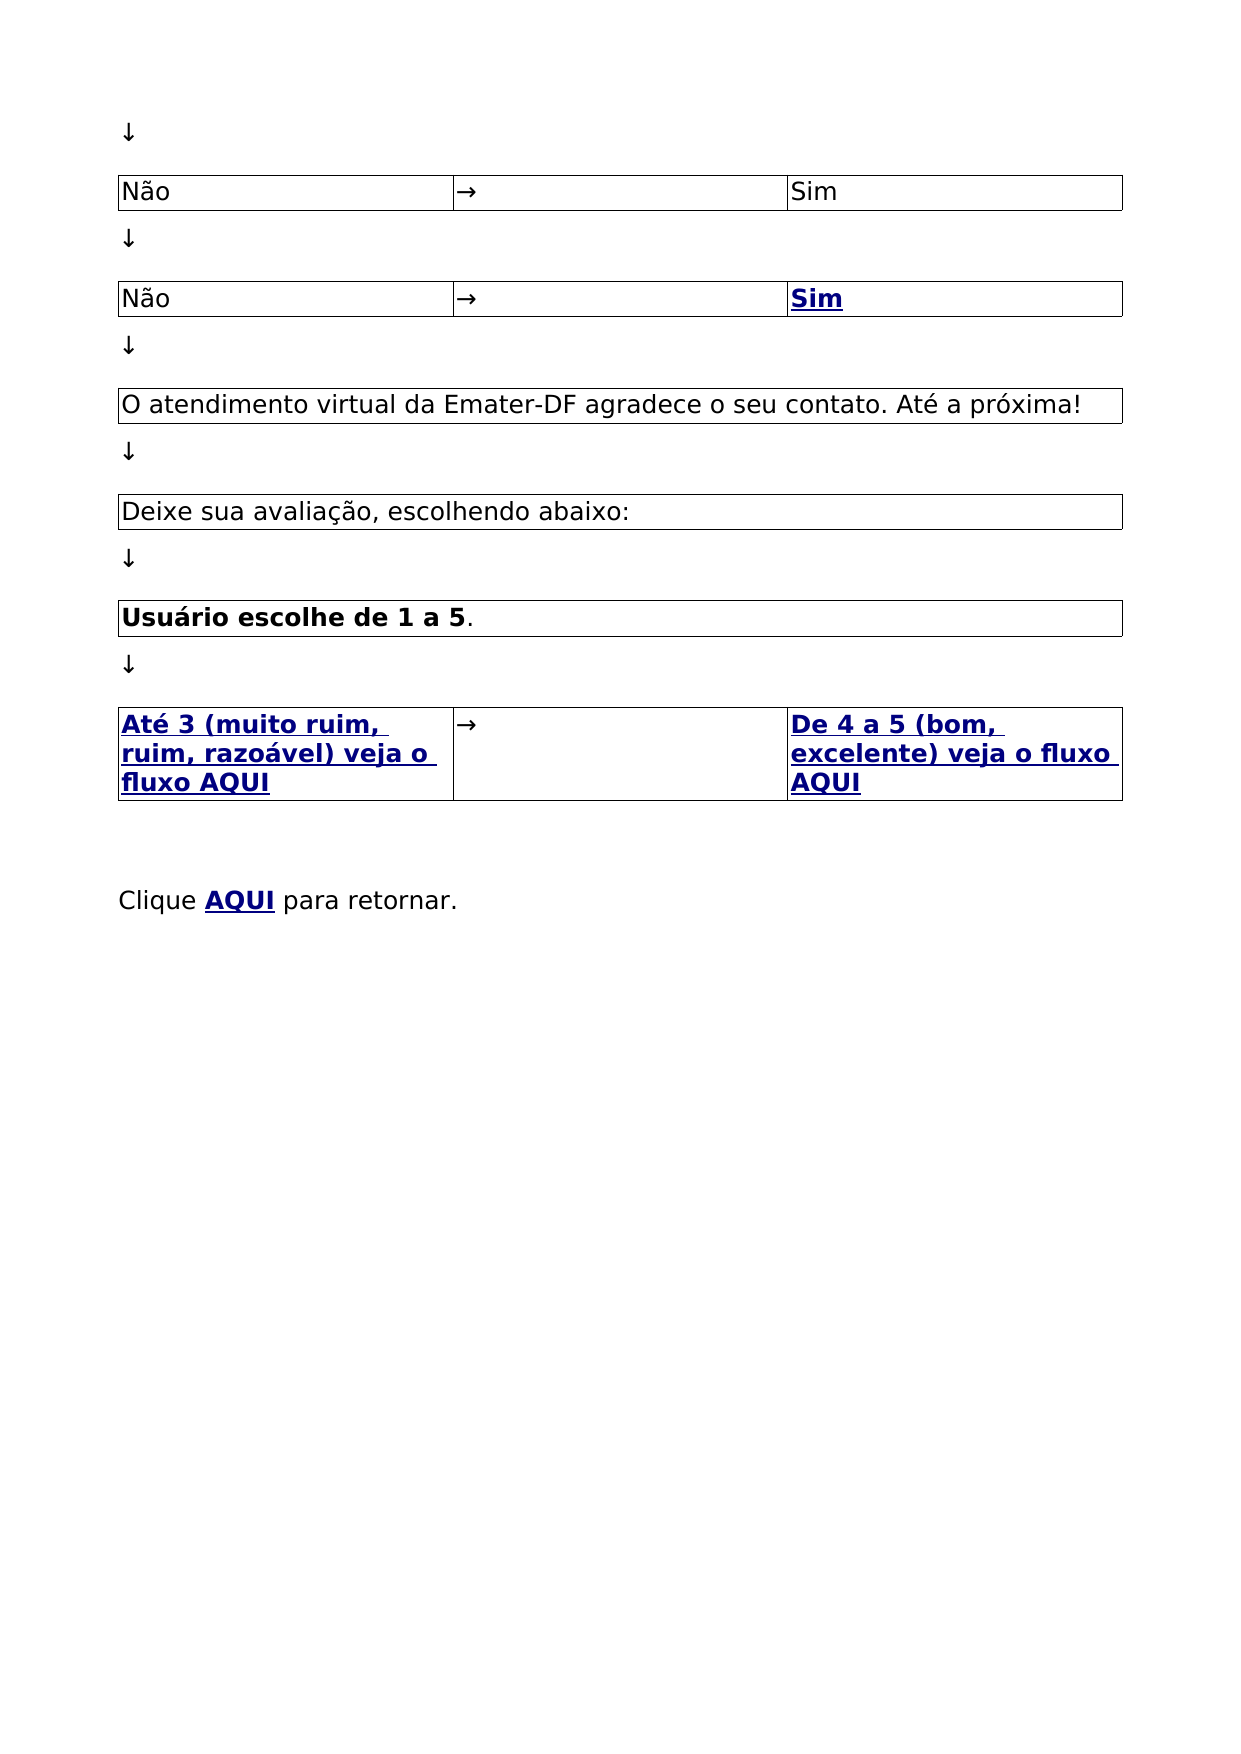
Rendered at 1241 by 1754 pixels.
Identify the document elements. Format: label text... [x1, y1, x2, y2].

text ↓ [118, 437, 1122, 467]
table_header → [454, 282, 787, 316]
table_header → [454, 708, 787, 800]
text ↓ [118, 224, 1122, 254]
table_header Não [119, 176, 453, 210]
text ↓ [118, 650, 1122, 679]
table_header → [454, 176, 787, 210]
table_header De 4 a 5 (bom, excelente) veja o fluxo AQUI [788, 708, 1122, 800]
table_header Deixe sua avaliação, escolhendo abaixo: [119, 495, 1122, 529]
table_header Sim [788, 176, 1122, 210]
text ↓ [118, 118, 1122, 147]
text Clique AQUI para retornar. [118, 886, 1122, 944]
text ↓ [118, 544, 1122, 573]
table_header O atendimento virtual da Emater-DF agradece o seu contato. Até a próxima! [119, 389, 1122, 423]
table_header Até 3 (muito ruim, ruim, razoável) veja o fluxo AQUI [119, 708, 453, 800]
table_header Usuário escolhe de 1 a 5. [119, 601, 1122, 636]
table_header Sim [788, 282, 1122, 316]
text ↓ [118, 331, 1122, 360]
table_header Não [119, 282, 453, 316]
